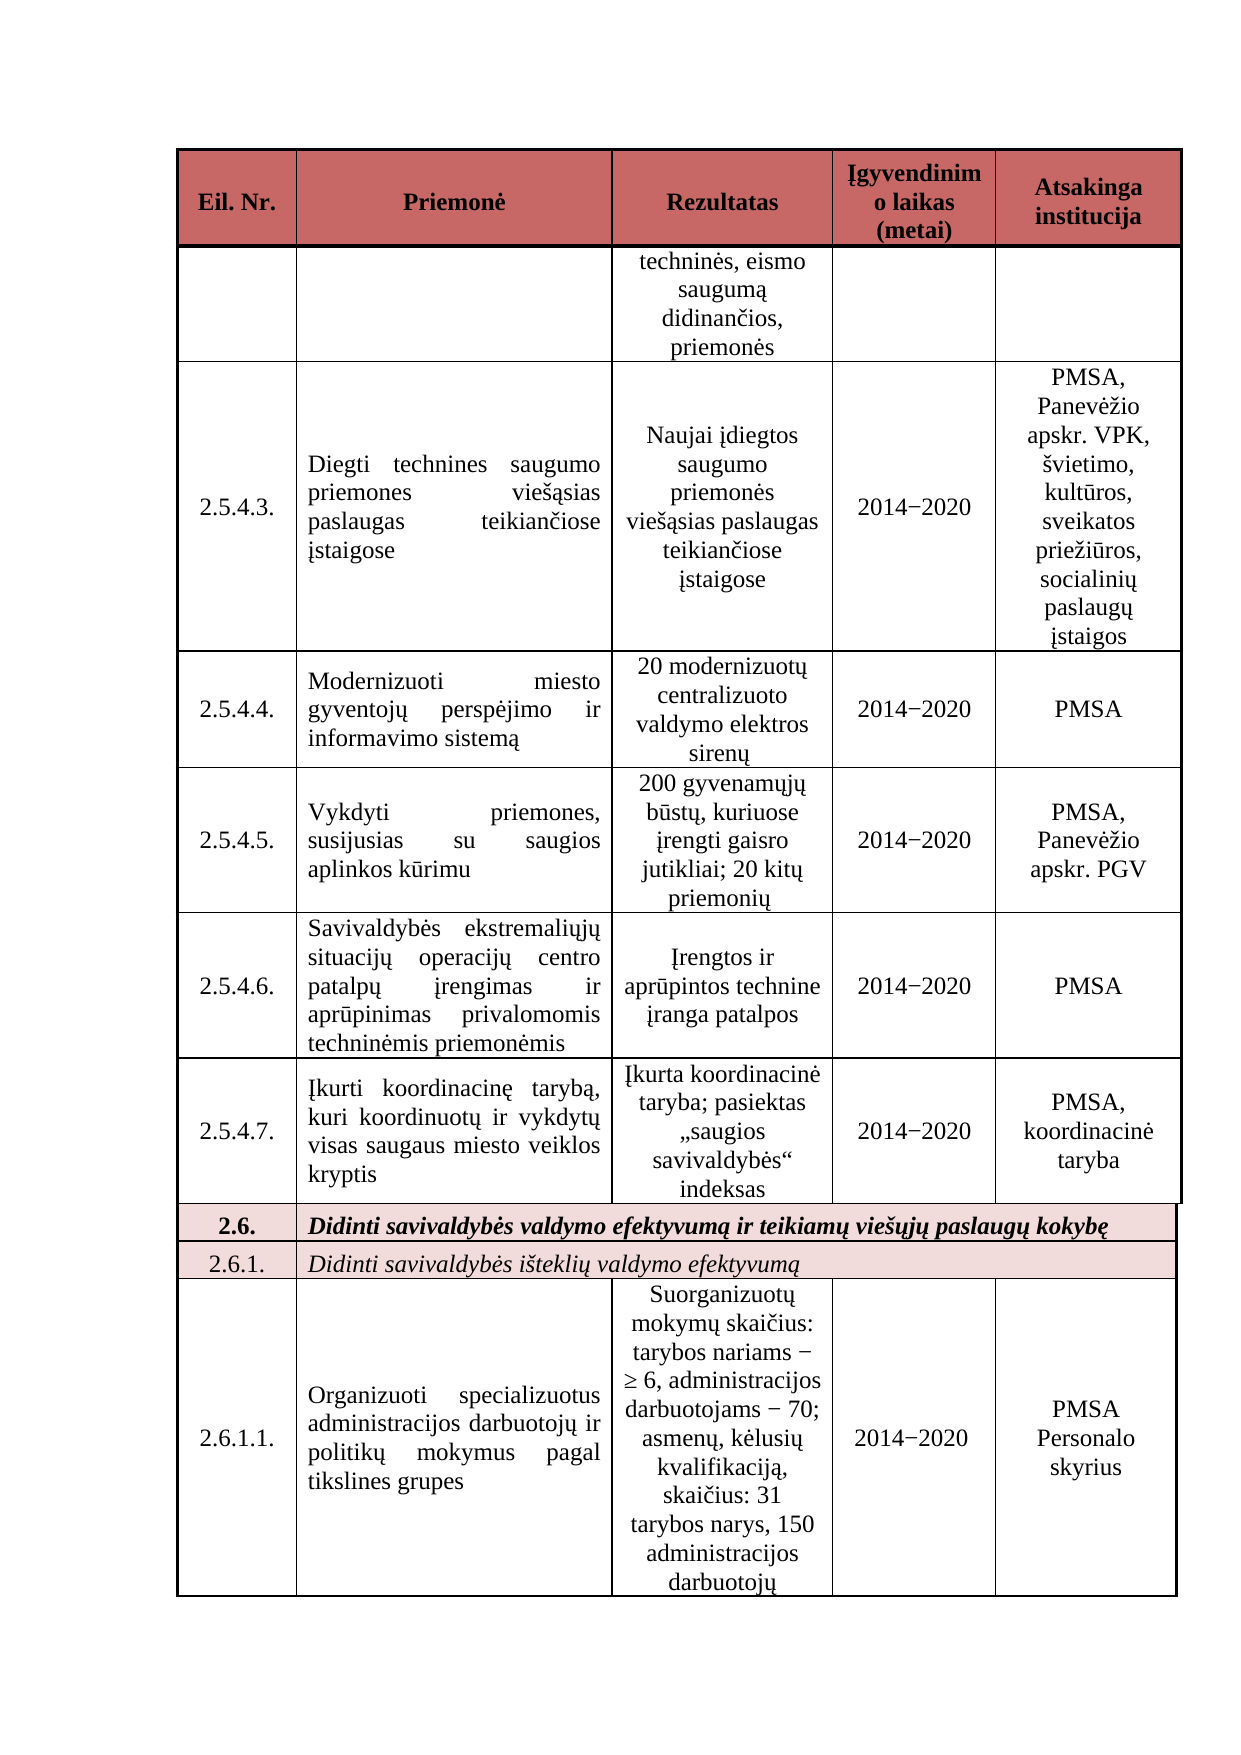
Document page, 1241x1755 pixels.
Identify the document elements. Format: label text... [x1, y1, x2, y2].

table_cell Vykdyti priemones, susijusias su saugios aplinkos kūrimu [297, 768, 611, 912]
table_cell Naujai įdiegtos saugumo priemonės viešąsias paslaugas teikiančiose įstaigose [613, 362, 832, 650]
table_cell 20 modernizuotų centralizuoto valdymo elektros sirenų [613, 652, 832, 766]
table_cell 2014−2020 [833, 1059, 995, 1202]
table_cell Įkurti koordinacinę tarybą, kuri koordinuotų ir vykdytų visas saugaus miesto veiklos kryptis [297, 1059, 611, 1202]
table_cell Organizuoti specializuotus administracijos darbuotojų ir politikų mokymus pagal tikslines grupes [297, 1279, 611, 1595]
table_cell 2.5.4.6. [179, 913, 296, 1057]
table_cell 2.5.4.4. [179, 652, 296, 766]
table_cell [297, 248, 611, 361]
table_cell 2.6.1.1. [179, 1279, 296, 1595]
table_cell PMSA [996, 652, 1180, 766]
table_cell PMSA, koordinacinė taryba [996, 1059, 1180, 1202]
table_cell Įkurta koordinacinė taryba; pasiektas „saugios savivaldybės“ indeksas [613, 1059, 832, 1202]
table_cell 2014−2020 [833, 652, 995, 766]
table_cell [833, 248, 995, 361]
table_header Įgyvendinimo laikas (metai) [833, 151, 995, 244]
table_header Rezultatas [613, 151, 832, 244]
table_header Atsakinga institucija [996, 151, 1180, 244]
table_cell PMSA Personalo skyrius [996, 1279, 1175, 1595]
table_cell 2.5.4.7. [179, 1059, 296, 1202]
table_cell PMSA, Panevėžio apskr. PGV [996, 768, 1180, 912]
table_cell 2014−2020 [833, 768, 995, 912]
table_cell Suorganizuotų mokymų skaičius: tarybos nariams − ≥ 6, administracijos darbuotojams − 70; asmenų, kėlusių kvalifikaciją, skaičius: 31 tarybos narys, 150 administracijos darbuotojų [613, 1279, 832, 1595]
table_header Eil. Nr. [179, 151, 296, 244]
table_cell Diegti technines saugumo priemones viešąsias paslaugas teikiančiose įstaigose [297, 362, 611, 650]
table_header Priemonė [297, 151, 611, 244]
table_cell Didinti savivaldybės išteklių valdymo efektyvumą [297, 1242, 1175, 1278]
table_cell 2.5.4.3. [179, 362, 296, 650]
table_cell [996, 248, 1180, 361]
table_cell Didinti savivaldybės valdymo efektyvumą ir teikiamų viešųjų paslaugų kokybę [297, 1204, 1175, 1240]
table_cell PMSA, Panevėžio apskr. VPK, švietimo, kultūros, sveikatos priežiūros, socialinių paslaugų įstaigos [996, 362, 1180, 650]
table_cell Modernizuoti miesto gyventojų perspėjimo ir informavimo sistemą [297, 652, 611, 766]
table_cell 2.5.4.5. [179, 768, 296, 912]
table_cell 2014−2020 [833, 913, 995, 1057]
table_cell 2014−2020 [833, 1279, 995, 1595]
table_cell 200 gyvenamųjų būstų, kuriuose įrengti gaisro jutikliai; 20 kitų priemonių [613, 768, 832, 912]
table_cell PMSA [996, 913, 1180, 1057]
table_cell 2014−2020 [833, 362, 995, 650]
table_cell 2.6. [179, 1204, 296, 1240]
table_cell Savivaldybės ekstremaliųjų situacijų operacijų centro patalpų įrengimas ir aprūpinimas privalomomis techninėmis priemonėmis [297, 913, 611, 1057]
table_cell techninės, eismo saugumą didinančios, priemonės [613, 248, 832, 361]
table_cell [179, 248, 296, 361]
table_cell 2.6.1. [179, 1242, 296, 1278]
table_cell Įrengtos ir aprūpintos technine įranga patalpos [613, 913, 832, 1057]
